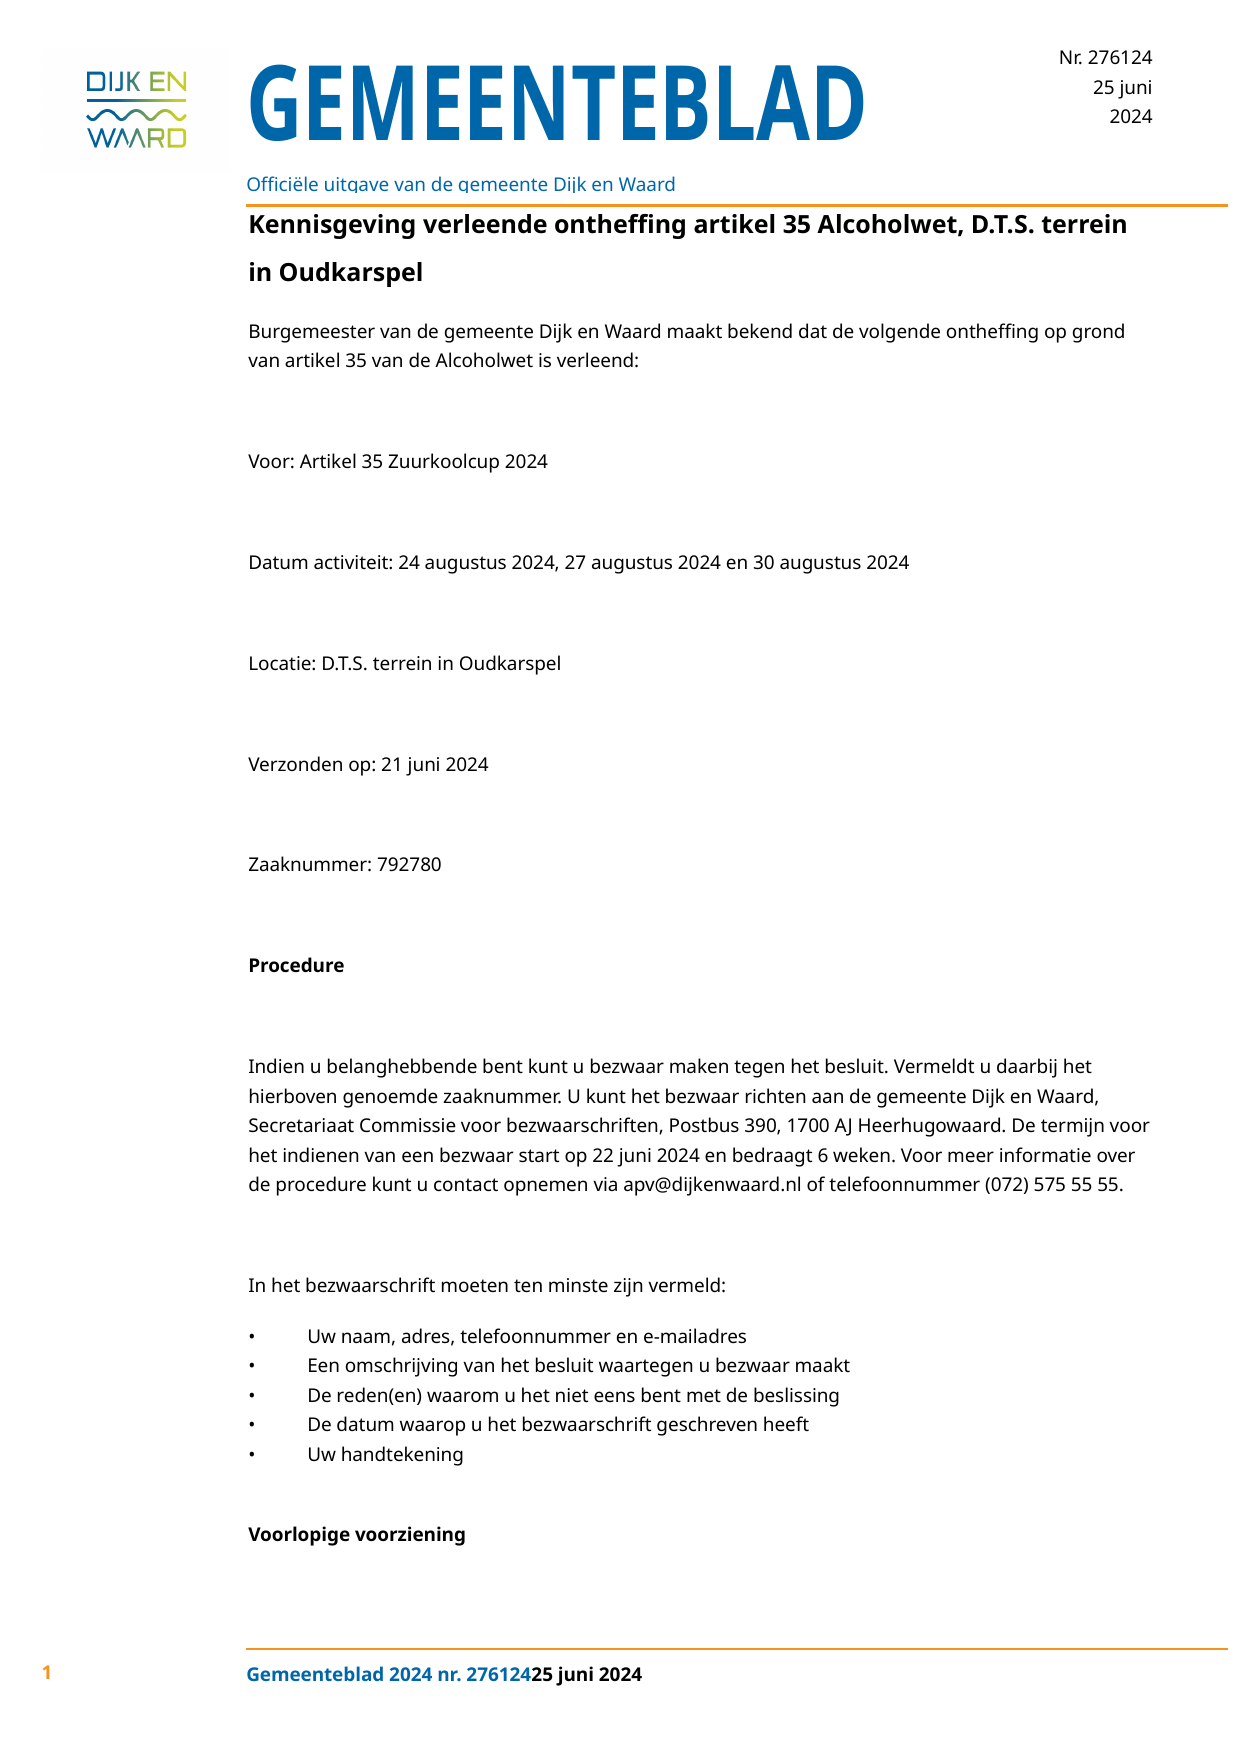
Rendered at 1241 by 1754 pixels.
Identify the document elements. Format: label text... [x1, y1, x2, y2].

text Zaaknummer: 792780 [248, 852, 1152, 877]
list De datum waarop u het bezwaarschrift geschreven heeft [248, 1412, 1152, 1437]
picture [41, 47, 231, 172]
list Uw handtekening [248, 1441, 1152, 1467]
text Indien u belanghebbende bent kunt u bezwaar maken tegen het besluit. Vermeldt u daarbij het hierboven genoemde zaaknummer. U kunt het bezwaar richten aan de gemeente Dijk en Waard, Secretariaat Commissie voor bezwaarschriften, Postbus 390, 1700 AJ Heerhugowaard. De termijn voor het indienen van een bezwaar start op 22 juni 2024 en bedraagt 6 weken. Voor meer informatie over de procedure kunt u contact opnemen via apv@dijkenwaard.nl of telefoonnummer (072) 575 55 55. [248, 1053, 1152, 1197]
text Kennisgeving verleende ontheffing artikel 35 Alcoholwet, D.T.S. terrein in Oudkarspel [248, 207, 1152, 288]
list Een omschrijving van het besluit waartegen u bezwaar maakt [248, 1352, 1152, 1378]
text Procedure [248, 952, 1152, 978]
list Uw naam, adres, telefoonnummer en e-mailadres [248, 1323, 1152, 1349]
text In het bezwaarschrift moeten ten minste zijn vermeld: [248, 1272, 1152, 1298]
text Burgemeester van de gemeente Dijk en Waard maakt bekend dat de volgende ontheffing op grond van artikel 35 van de Alcoholwet is verleend: [248, 318, 1152, 373]
text Locatie: D.T.S. terrein in Oudkarspel [248, 650, 1152, 676]
text Voorlopige voorziening [248, 1521, 1152, 1547]
list De reden(en) waarom u het niet eens bent met de beslissing [248, 1382, 1152, 1408]
text Datum activiteit: 24 augustus 2024, 27 augustus 2024 en 30 augustus 2024 [248, 549, 1152, 575]
text Voor: Artikel 35 Zuurkoolcup 2024 [248, 448, 1152, 474]
text Verzonden op: 21 juni 2024 [248, 751, 1152, 777]
